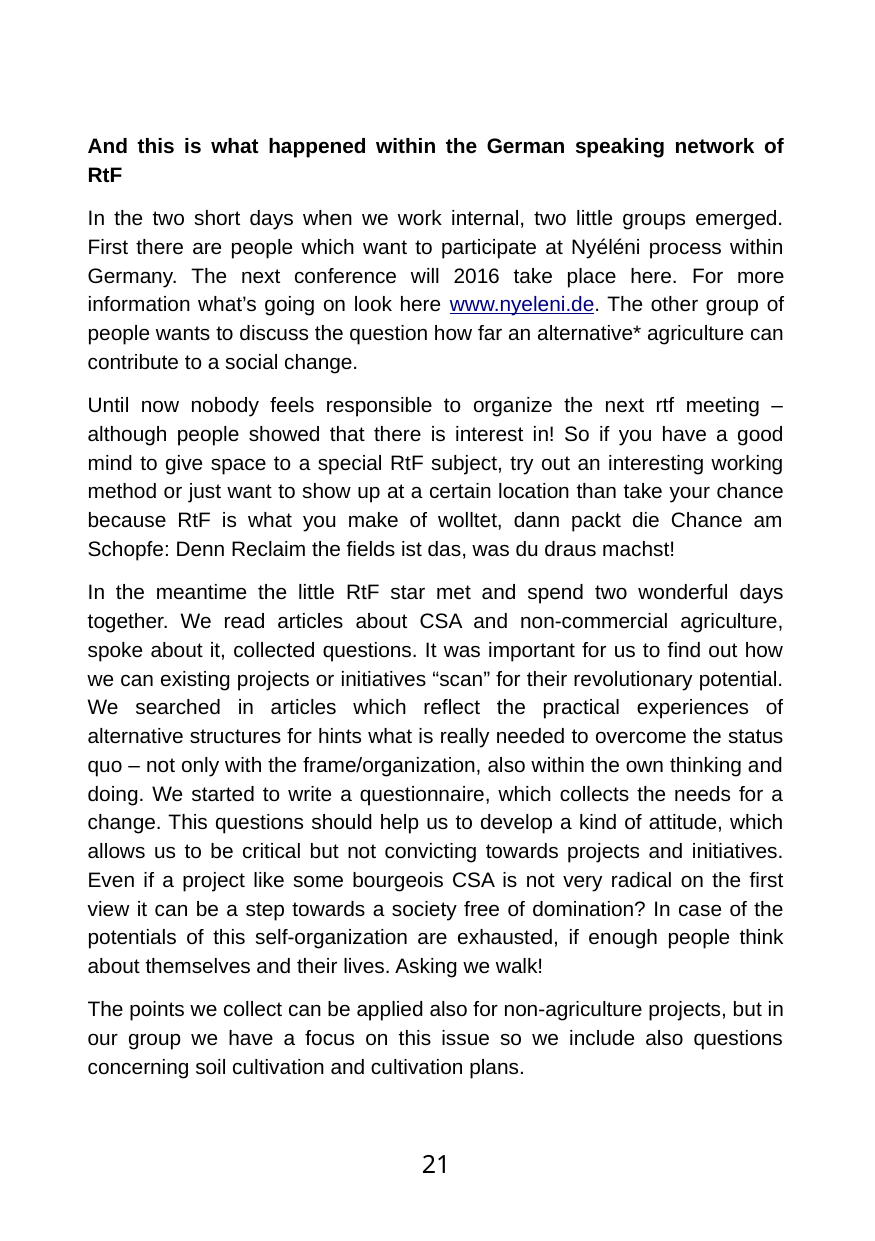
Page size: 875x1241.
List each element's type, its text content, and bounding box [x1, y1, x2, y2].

text Until now nobody feels responsible to organize the next rtf meeting – although people showed that there is interest in! So if you have a good mind to give space to a special RtF subject, try out an interesting working method or just want to show up at a certain location than take your chance because RtF is what you make of wolltet, dann packt die Chance am Schopfe: Denn Reclaim the fields ist das, was du draus machst! [87, 393, 784, 561]
text In the meantime the little RtF star met and spend two wonderful days together. We read articles about CSA and non-commercial agriculture, spoke about it, collected questions. It was important for us to find out how we can existing projects or initiatives “scan” for their revolutionary potential. We searched in articles which reflect the practical experiences of alternative structures for hints what is really needed to overcome the status quo – not only with the frame/organization, also within the own thinking and doing. We started to write a questionnaire, which collects the needs for a change. This questions should help us to develop a kind of attitude, which allows us to be critical but not convicting towards projects and initiatives. Even if a project like some bourgeois CSA is not very radical on the first view it can be a step towards a society free of domination? In case of the potentials of this self-organization are exhausted, if enough people think about themselves and their lives. Asking we walk! [87, 580, 784, 978]
text The points we collect can be applied also for non-agriculture projects, but in our group we have a focus on this issue so we include also questions concerning soil cultivation and cultivation plans. [87, 997, 784, 1079]
text In the two short days when we work internal, two little groups emerged. First there are people which want to participate at Nyéléni process within Germany. The next conference will 2016 take place here. For more information what’s going on look here www.nyeleni.de. The other group of people wants to discuss the question how far an alternative* agriculture can contribute to a social change. [87, 206, 784, 374]
text And this is what happened within the German speaking network of RtF [87, 134, 784, 187]
